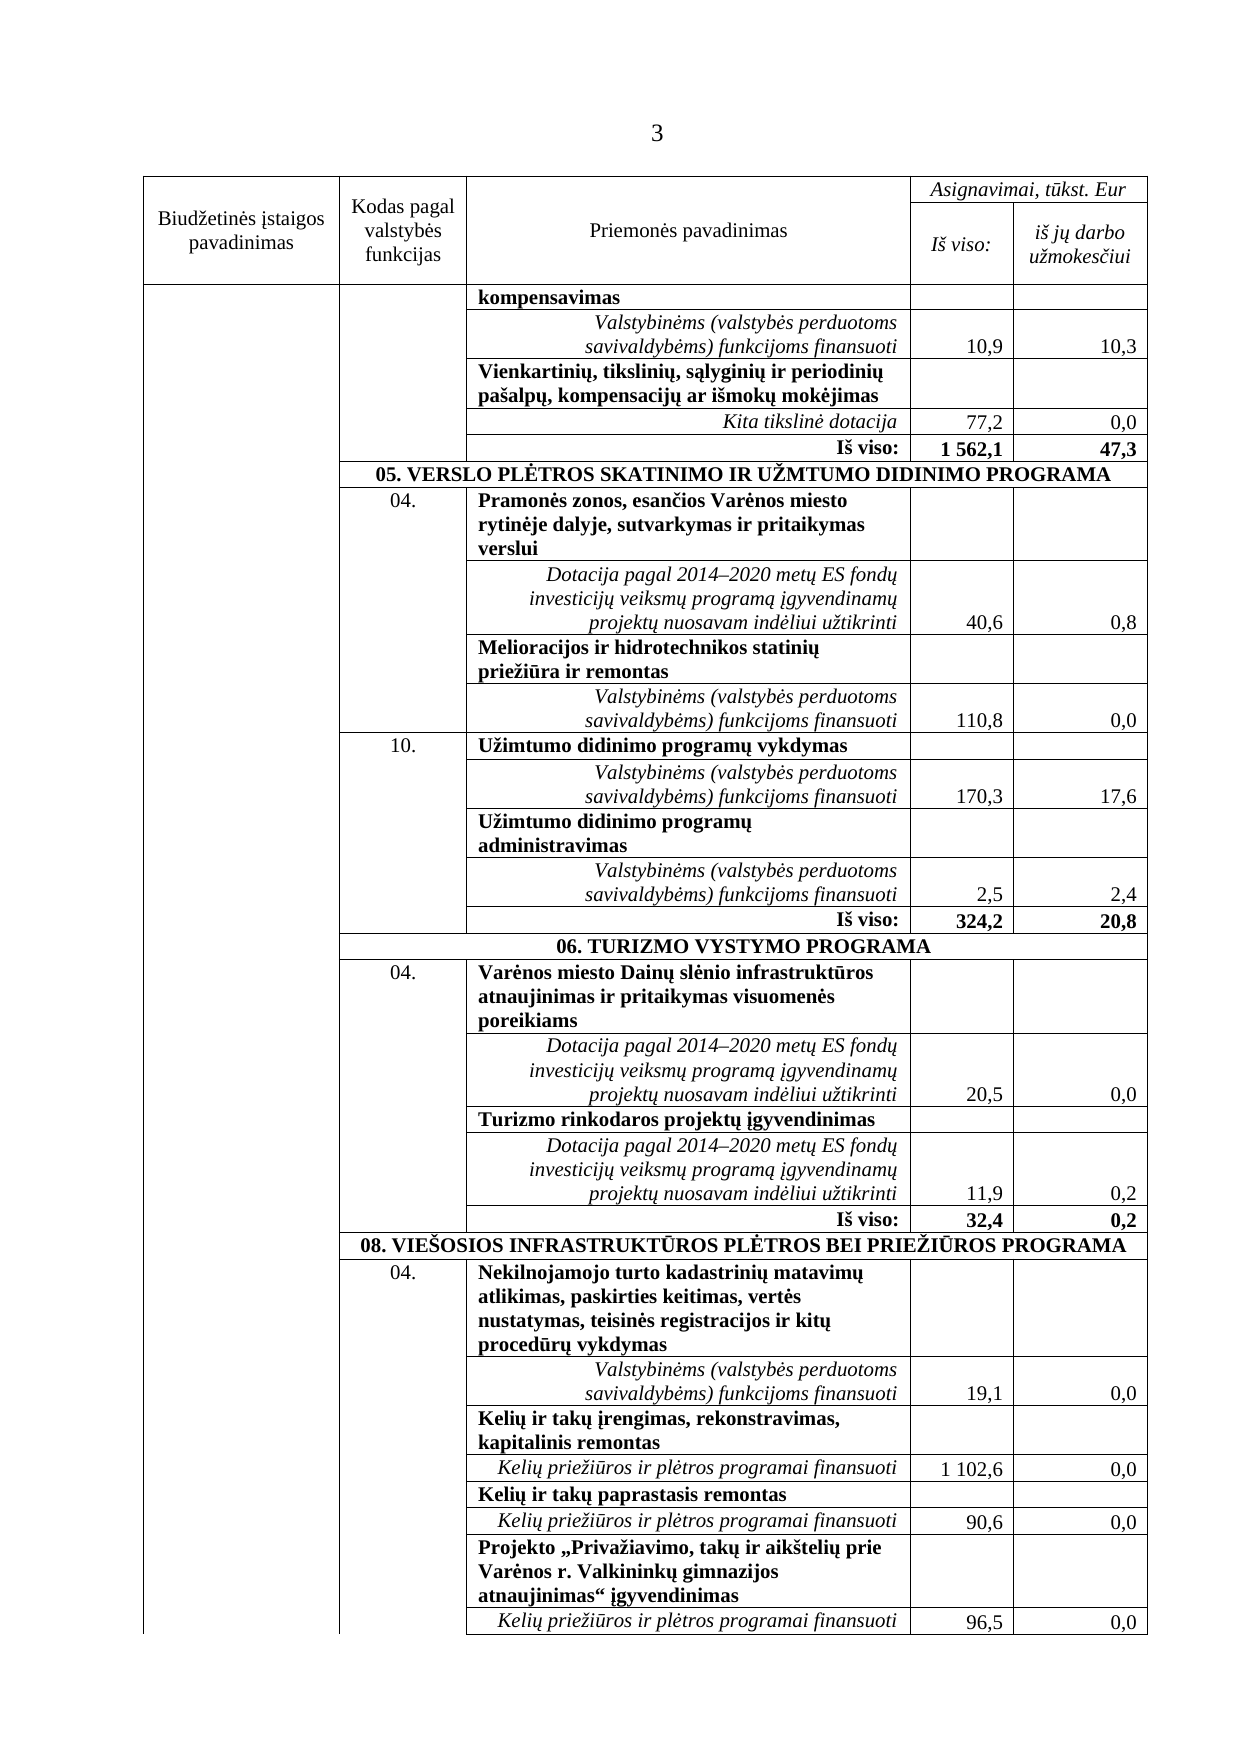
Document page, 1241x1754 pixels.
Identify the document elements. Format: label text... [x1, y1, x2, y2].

table_cell [1014, 960, 1147, 1032]
table_cell 08. VIEŠOSIOS INFRASTRUKTŪROS PLĖTROS BEI PRIEŽIŪROS PROGRAMA [340, 1233, 1147, 1258]
table_cell 1 562,1 [911, 435, 1013, 461]
table_cell [911, 635, 1013, 683]
table_cell [144, 358, 339, 407]
table_cell Kelių ir takų įrengimas, rekonstravimas, kapitalinis remontas [467, 1406, 910, 1454]
table_cell [340, 1132, 466, 1205]
table_cell [1148, 1481, 1171, 1507]
table_header Priemonės pavadinimas [467, 177, 910, 284]
table_cell Dotacija pagal 2014–2020 metų ES fondų investicijų veiksmų programą įgyvendinamų projektų nuosavam indėliui užtikrinti [467, 1133, 910, 1205]
table_cell 0,2 [1014, 1206, 1147, 1232]
table_cell [1148, 284, 1171, 309]
table_cell [1148, 1534, 1171, 1607]
table_cell 324,2 [911, 907, 1013, 933]
table_cell [340, 1534, 466, 1607]
table_cell [340, 358, 466, 407]
table_cell [340, 1454, 466, 1481]
table_cell 06. TURIZMO VYSTYMO PROGRAMA [340, 934, 1147, 959]
table_cell 04. [340, 1260, 466, 1356]
table_cell [340, 1507, 466, 1534]
table_cell 11,9 [911, 1133, 1013, 1205]
table_cell 17,6 [1014, 760, 1147, 808]
table_cell [144, 1454, 339, 1481]
table_cell [144, 461, 339, 487]
table_cell Iš viso: [467, 907, 910, 933]
table_cell [1148, 231, 1171, 257]
table_cell [144, 309, 339, 358]
table_cell [340, 434, 466, 461]
table_cell [1148, 1259, 1171, 1356]
table_cell [340, 1481, 466, 1507]
table_cell [340, 309, 466, 358]
table_cell 0,0 [1014, 1508, 1147, 1534]
table_cell [144, 933, 339, 959]
table_cell [1148, 1454, 1171, 1481]
table_cell 0,0 [1014, 1357, 1147, 1405]
table_cell [1148, 487, 1171, 560]
table_cell 90,6 [911, 1508, 1013, 1534]
table_cell Iš viso: [467, 435, 910, 461]
table_cell [144, 683, 339, 732]
table_cell Dotacija pagal 2014–2020 metų ES fondų investicijų veiksmų programą įgyvendinamų projektų nuosavam indėliui užtikrinti [467, 561, 910, 634]
table_cell 0,0 [1014, 1608, 1147, 1634]
table_cell Valstybinėms (valstybės perduotoms savivaldybėms) funkcijoms finansuoti [467, 684, 910, 732]
table_cell Kelių priežiūros ir plėtros programai finansuoti [467, 1455, 910, 1481]
table_cell [1014, 285, 1147, 309]
table_cell [1148, 1507, 1171, 1534]
table_cell 0,2 [1014, 1133, 1147, 1205]
table_cell [1148, 202, 1171, 231]
table_cell [144, 1507, 339, 1534]
table_cell [144, 1232, 339, 1258]
table_cell [340, 1405, 466, 1454]
table_cell [1148, 857, 1171, 906]
table_cell [1148, 358, 1171, 407]
table_cell [340, 683, 466, 732]
table_cell [911, 1482, 1013, 1507]
table_cell [1014, 733, 1147, 758]
table_cell [1014, 488, 1147, 560]
table_cell 20,5 [911, 1034, 1013, 1106]
table_cell 0,8 [1014, 561, 1147, 634]
table_cell Kelių priežiūros ir plėtros programai finansuoti [467, 1608, 910, 1634]
table_cell 32,4 [911, 1206, 1013, 1232]
table_cell 2,4 [1014, 858, 1147, 906]
table_cell [144, 1405, 339, 1454]
table_cell [1148, 808, 1171, 857]
table_cell [340, 634, 466, 683]
table_cell [1148, 434, 1171, 461]
table_cell 0,0 [1014, 409, 1147, 434]
table_cell 0,0 [1014, 1034, 1147, 1106]
table_cell [1148, 933, 1171, 959]
table_cell [1014, 1260, 1147, 1356]
table_cell [144, 1132, 339, 1205]
table_cell [1148, 1405, 1171, 1454]
table_cell 110,8 [911, 684, 1013, 732]
table_cell [1148, 759, 1171, 808]
table_cell 05. VERSLO PLĖTROS SKATINIMO IR UŽMTUMO DIDINIMO PROGRAMA [340, 462, 1147, 487]
table_cell 40,6 [911, 561, 1013, 634]
table_cell Varėnos miesto Dainų slėnio infrastruktūros atnaujinimas ir pritaikymas visuomenės poreikiams [467, 960, 910, 1032]
table_cell [911, 285, 1013, 309]
table_cell [144, 1106, 339, 1132]
table_cell Valstybinėms (valstybės perduotoms savivaldybėms) funkcijoms finansuoti [467, 858, 910, 906]
table_cell 2,5 [911, 858, 1013, 906]
table_cell 96,5 [911, 1608, 1013, 1634]
table_cell Pramonės zonos, esančios Varėnos miesto rytinėje dalyje, sutvarkymas ir pritaikymas verslui [467, 488, 910, 560]
table_cell Kita tikslinė dotacija [467, 409, 910, 434]
table_cell [144, 759, 339, 808]
table_cell [1148, 408, 1171, 434]
table_cell [911, 1406, 1013, 1454]
table_cell Kelių priežiūros ir plėtros programai finansuoti [467, 1508, 910, 1534]
table_cell 04. [340, 488, 466, 560]
table_cell [1148, 309, 1171, 358]
table_cell [911, 809, 1013, 857]
table_cell [1148, 258, 1171, 284]
table_cell 10,9 [911, 310, 1013, 358]
table_cell 0,0 [1014, 1455, 1147, 1481]
table_cell [144, 1607, 339, 1634]
table_cell [340, 906, 466, 933]
table_cell [1148, 906, 1171, 933]
table_cell [144, 1205, 339, 1232]
table_cell [1148, 1132, 1171, 1205]
table_cell [340, 1607, 466, 1634]
table_cell 19,1 [911, 1357, 1013, 1405]
table_cell [1148, 1205, 1171, 1232]
table_cell 0,0 [1014, 684, 1147, 732]
table_cell 20,8 [1014, 907, 1147, 933]
table_header Biudžetinės įstaigos pavadinimas [144, 177, 339, 284]
table_cell [1148, 732, 1171, 758]
table_cell [144, 434, 339, 461]
table_cell [340, 1205, 466, 1232]
table_cell [1148, 1033, 1171, 1106]
table_cell iš jų darbo užmokesčiui [1014, 203, 1147, 284]
table_cell [1148, 560, 1171, 634]
table_cell [340, 1033, 466, 1106]
table_cell Valstybinėms (valstybės perduotoms savivaldybėms) funkcijoms finansuoti [467, 310, 910, 358]
table_cell [1014, 1482, 1147, 1507]
table_cell [911, 960, 1013, 1032]
table_cell [144, 959, 339, 1032]
table_cell Turizmo rinkodaros projektų įgyvendinimas [467, 1107, 910, 1132]
table_cell Projekto „Privažiavimo, takų ir aikštelių prie Varėnos r. Valkininkų gimnazijos atnaujinimas“ įgyvendinimas [467, 1535, 910, 1607]
table_cell Valstybinėms (valstybės perduotoms savivaldybėms) funkcijoms finansuoti [467, 760, 910, 808]
table_cell [340, 1356, 466, 1405]
table_cell [340, 857, 466, 906]
table_cell [144, 560, 339, 634]
table_cell Dotacija pagal 2014–2020 metų ES fondų investicijų veiksmų programą įgyvendinamų projektų nuosavam indėliui užtikrinti [467, 1034, 910, 1106]
table_cell Melioracijos ir hidrotechnikos statinių priežiūra ir remontas [467, 635, 910, 683]
table_cell [1148, 461, 1171, 487]
table_cell [1148, 1106, 1171, 1132]
table_cell [144, 906, 339, 933]
table_cell [1014, 359, 1147, 407]
table_cell 170,3 [911, 760, 1013, 808]
table_cell [1014, 1406, 1147, 1454]
table_cell Vienkartinių, tikslinių, sąlyginių ir periodinių pašalpų, kompensacijų ar išmokų mokėjimas [467, 359, 910, 407]
table_cell 10,3 [1014, 310, 1147, 358]
table_cell [1148, 683, 1171, 732]
table_cell [144, 1534, 339, 1607]
table_cell [144, 408, 339, 434]
table_cell [1148, 1232, 1171, 1258]
table_cell [144, 732, 339, 758]
table_cell [1014, 1535, 1147, 1607]
table_cell [340, 560, 466, 634]
table_cell [144, 1033, 339, 1106]
table_cell 47,3 [1014, 435, 1147, 461]
table_cell [144, 285, 339, 309]
table_cell [144, 487, 339, 560]
table_cell [144, 808, 339, 857]
table_cell [1014, 1107, 1147, 1132]
table_cell [144, 634, 339, 683]
table_cell kompensavimas [467, 285, 910, 309]
table_cell [911, 488, 1013, 560]
table_cell [1014, 809, 1147, 857]
table_cell 77,2 [911, 409, 1013, 434]
table_cell [1148, 1607, 1171, 1634]
table_cell Užimtumo didinimo programų administravimas [467, 809, 910, 857]
table_cell [911, 1260, 1013, 1356]
table_header [1148, 176, 1171, 202]
table_cell [1014, 635, 1147, 683]
table_header Asignavimai, tūkst. Eur [911, 177, 1147, 202]
table_cell 1 102,6 [911, 1455, 1013, 1481]
table_cell Nekilnojamojo turto kadastrinių matavimų atlikimas, paskirties keitimas, vertės nustatymas, teisinės registracijos ir kitų procedūrų vykdymas [467, 1260, 910, 1356]
table_cell [911, 1535, 1013, 1607]
table_cell [1148, 634, 1171, 683]
table_cell Iš viso: [467, 1206, 910, 1232]
table_cell [1148, 1356, 1171, 1405]
table_cell Užimtumo didinimo programų vykdymas [467, 733, 910, 758]
table_cell [911, 1107, 1013, 1132]
table_cell [340, 808, 466, 857]
table_cell [144, 1481, 339, 1507]
table_cell [144, 857, 339, 906]
table_cell [911, 733, 1013, 758]
table_cell [340, 759, 466, 808]
table_cell Iš viso: [911, 203, 1013, 284]
table_header Kodas pagal valstybės funkcijas [340, 177, 466, 284]
table_cell [144, 1259, 339, 1356]
table_cell [340, 408, 466, 434]
table_cell [340, 285, 466, 309]
table_cell Valstybinėms (valstybės perduotoms savivaldybėms) funkcijoms finansuoti [467, 1357, 910, 1405]
table_cell [911, 359, 1013, 407]
table_cell 10. [340, 733, 466, 758]
table_cell Kelių ir takų paprastasis remontas [467, 1482, 910, 1507]
table_cell 04. [340, 960, 466, 1032]
table_cell [1148, 959, 1171, 1032]
table_cell [340, 1106, 466, 1132]
table_cell [144, 1356, 339, 1405]
